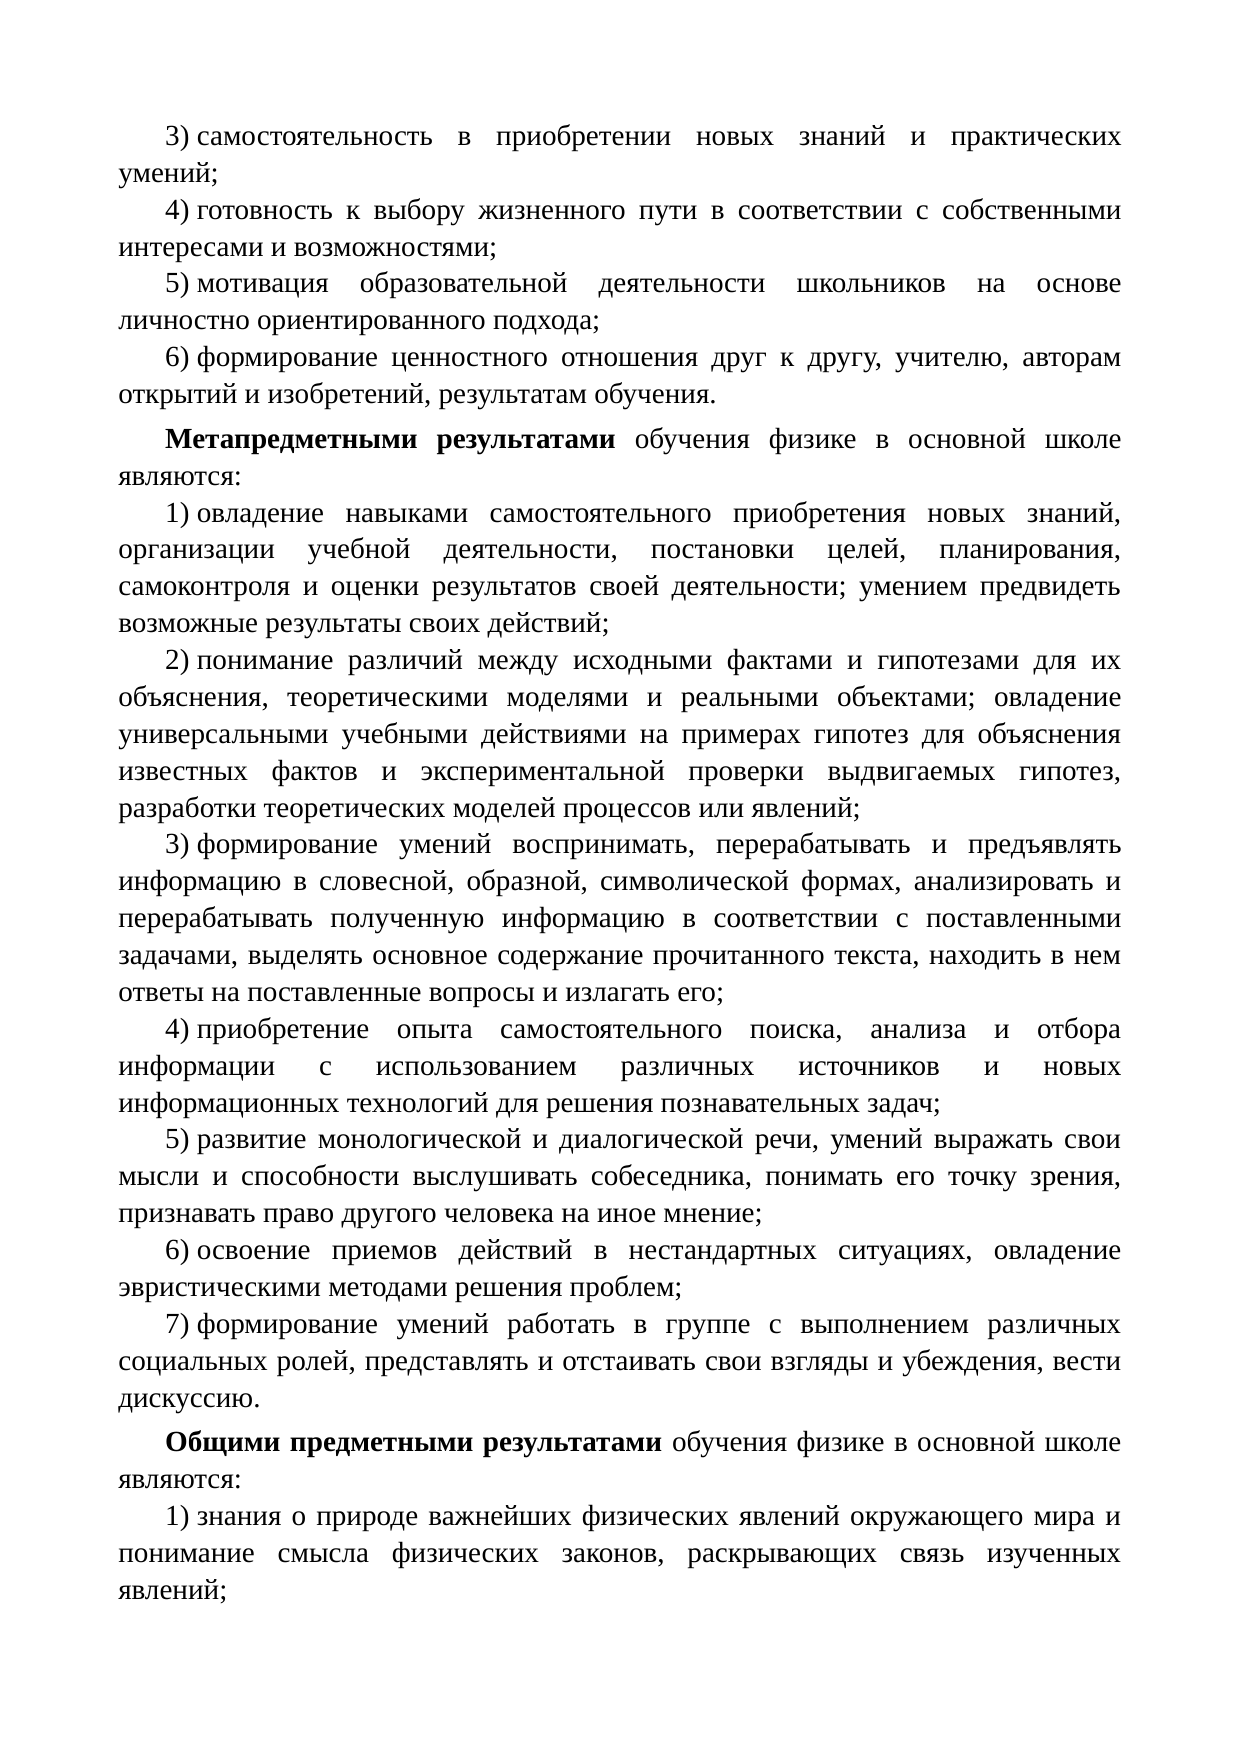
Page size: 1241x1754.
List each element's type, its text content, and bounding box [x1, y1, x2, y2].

text 5) развитие монологической и диалогической речи, умений выражать свои мысли и способности выслушивать собеседника, понимать его точку зрения, признавать право другого человека на иное мнение; [118, 1122, 1122, 1229]
text 5) мотивация образовательной деятельности школьников на основе личностно ориентированного подхода; [118, 266, 1122, 336]
text Метапредметными результатами обучения физике в основной школе являются: [118, 421, 1122, 491]
text 6) формирование ценностного отношения друг к другу, учителю, авторам открытий и изобретений, результатам обучения. [118, 339, 1122, 410]
text 4) готовность к выбору жизненного пути в соответствии с собственными интересами и возможностями; [118, 192, 1122, 262]
text 1) знания о природе важнейших физических явлений окружающего мира и понимание смысла физических законов, раскрывающих связь изученных явлений; [118, 1498, 1122, 1605]
text Общими предметными результатами обучения физике в основной школе являются: [118, 1424, 1122, 1495]
text 7) формирование умений работать в группе с выполнением различных социальных ролей, представлять и отстаивать свои взгляды и убеждения, вести дискуссию. [118, 1306, 1122, 1413]
text 3) самостоятельность в приобретении новых знаний и практических умений; [118, 118, 1122, 188]
text 1) овладение навыками самостоятельного приобретения новых знаний, организации учебной деятельности, постановки целей, планирования, самоконтроля и оценки результатов своей деятельности; умением предвидеть возможные результаты своих действий; [118, 495, 1122, 639]
text 3) формирование умений воспринимать, перерабатывать и предъявлять информацию в словесной, образной, символической формах, анализировать и перерабатывать полученную информацию в соответствии с поставленными задачами, выделять основное содержание прочитанного текста, находить в нем ответы на поставленные вопросы и излагать его; [118, 827, 1122, 1008]
text 2) понимание различий между исходными фактами и гипотезами для их объяснения, теоретическими моделями и реальными объектами; овладение универсальными учебными действиями на примерах гипотез для объяснения известных фактов и экспериментальной проверки выдвигаемых гипотез, разработки теоретических моделей процессов или явлений; [118, 642, 1122, 823]
text 6) освоение приемов действий в нестандартных ситуациях, овладение эвристическими методами решения проблем; [118, 1232, 1122, 1303]
text 4) приобретение опыта самостоятельного поиска, анализа и отбора информации с использованием различных источников и новых информационных технологий для решения познавательных задач; [118, 1011, 1122, 1118]
